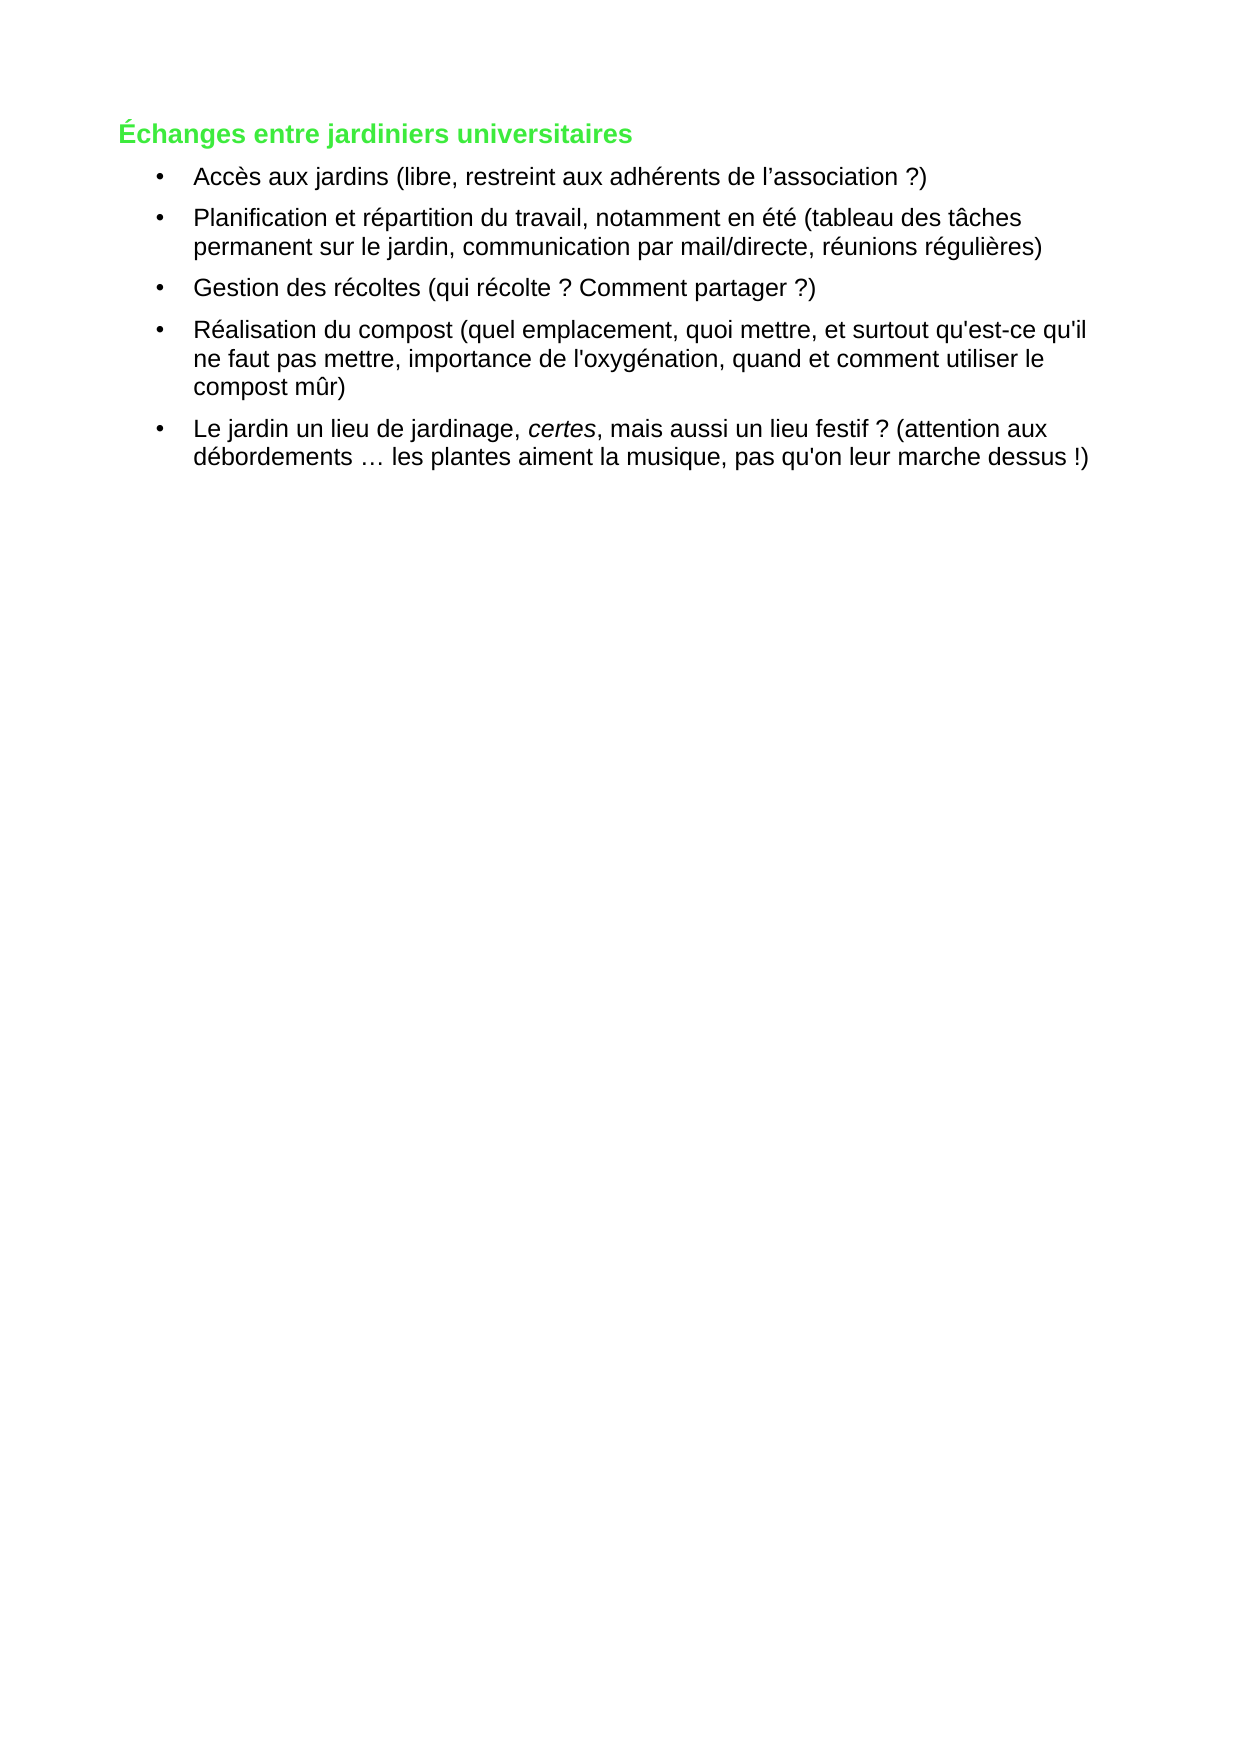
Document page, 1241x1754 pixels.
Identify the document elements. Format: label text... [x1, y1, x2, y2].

list Planification et répartition du travail, notamment en été (tableau des tâches permanent sur le jardin, communication par mail/directe, réunions régulières) [156, 203, 1122, 261]
list Réalisation du compost (quel emplacement, quoi mettre, et surtout qu'est-ce qu'il ne faut pas mettre, importance de l'oxygénation, quand et comment utiliser le compost mûr) [156, 315, 1122, 401]
list Le jardin un lieu de jardinage, certes, mais aussi un lieu festif ? (attention aux débordements … les plantes aiment la musique, pas qu'on leur marche dessus !) [156, 413, 1122, 471]
list Accès aux jardins (libre, restreint aux adhérents de l’association ?) [156, 162, 1122, 191]
list Gestion des récoltes (qui récolte ? Comment partager ?) [156, 273, 1122, 302]
text Échanges entre jardiniers universitaires [118, 118, 1122, 149]
